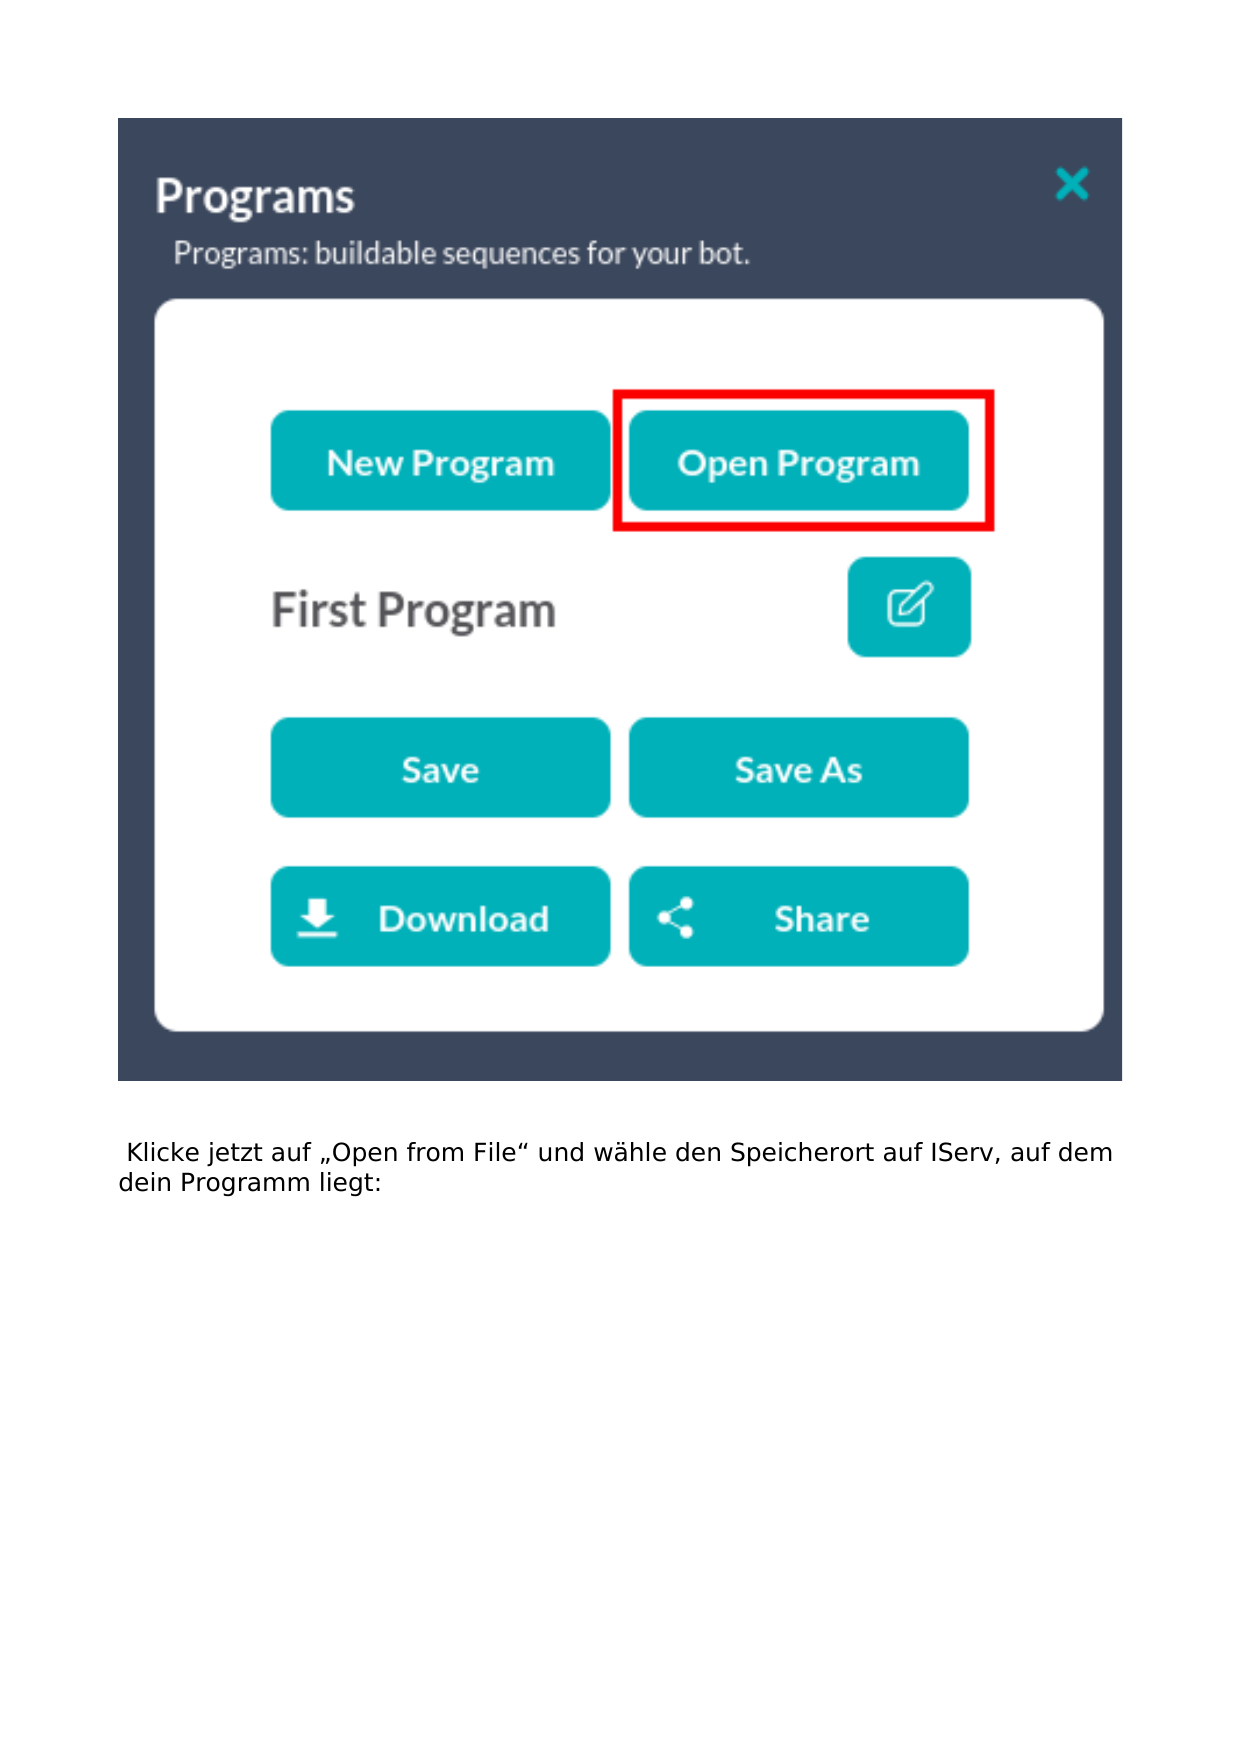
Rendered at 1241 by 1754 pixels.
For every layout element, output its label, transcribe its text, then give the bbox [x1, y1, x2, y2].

picture [118, 118, 1123, 1081]
text Klicke jetzt auf „Open from File“ und wähle den Speicherort auf IServ, auf dem dein Programm liegt: [118, 1081, 1122, 1197]
